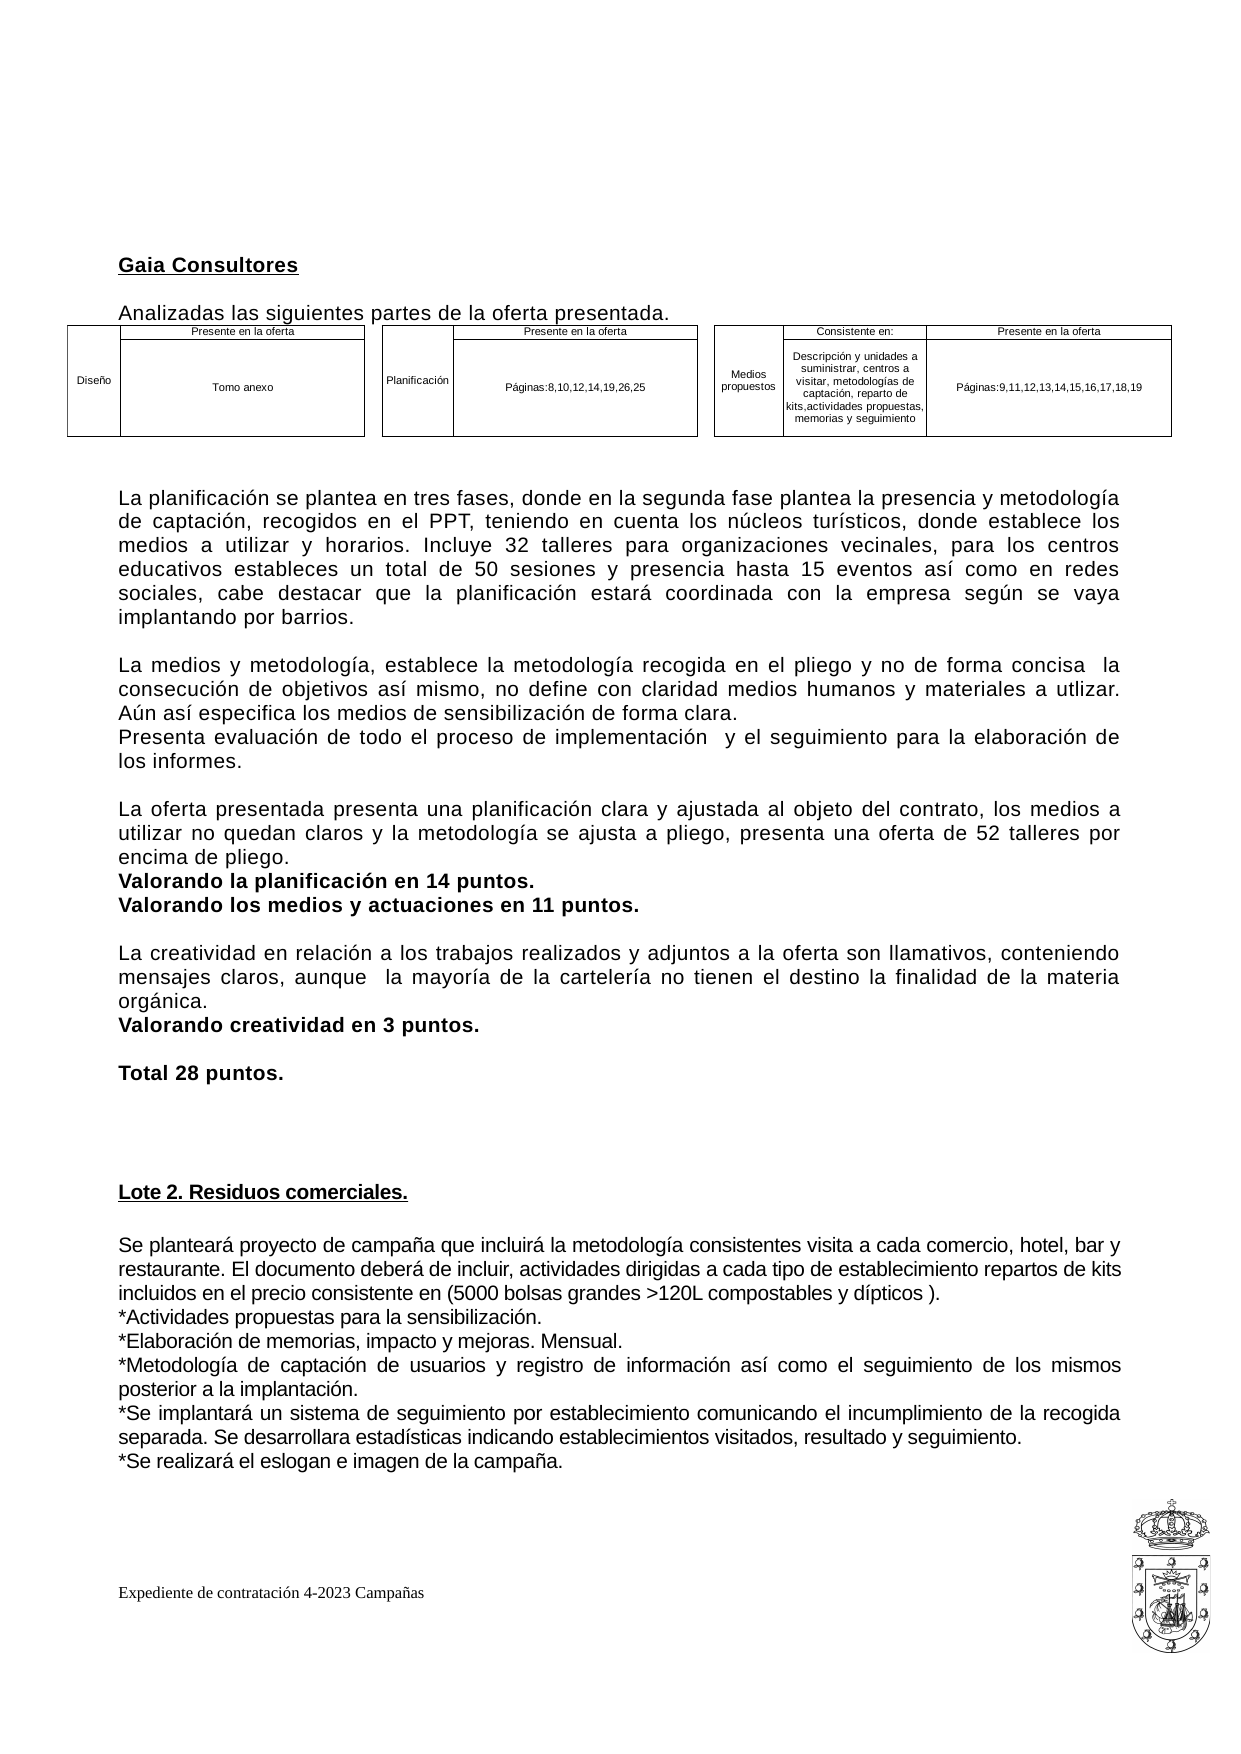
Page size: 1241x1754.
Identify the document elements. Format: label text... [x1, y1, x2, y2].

text *Se implantará un sistema de seguimiento por establecimiento comunicando el incumplimiento de la recogida separada. Se desarrollara estadísticas indicando establecimientos visitados, resultado y seguimiento. [118, 1401, 1122, 1448]
text Presenta evaluación de todo el proceso de implementación y el seguimiento para la elaboración de los informes. [118, 725, 1122, 773]
text Lote 2. Residuos comerciales. [118, 1180, 1122, 1204]
text *Actividades propuestas para la sensibilización. [118, 1305, 1122, 1329]
text Analizadas las siguientes partes de la oferta presentada. [118, 301, 1122, 325]
text Valorando los medios y actuaciones en 11 puntos. [118, 893, 1122, 917]
text Valorando la planificación en 14 puntos. [118, 869, 1122, 893]
text *Metodología de captación de usuarios y registro de información así como el seguimiento de los mismos posterior a la implantación. [118, 1353, 1122, 1401]
text La oferta presentada presenta una planificación clara y ajustada al objeto del contrato, los medios a utilizar no quedan claros y la metodología se ajusta a pliego, presenta una oferta de 52 talleres por encima de pliego. [118, 797, 1122, 869]
text Gaia Consultores [118, 253, 1122, 277]
text *Elaboración de memorias, impacto y mejoras. Mensual. [118, 1329, 1122, 1353]
text *Se realizará el eslogan e imagen de la campaña. [118, 1448, 1122, 1472]
text Total 28 puntos. [118, 1060, 1122, 1084]
text La creatividad en relación a los trabajos realizados y adjuntos a la oferta son llamativos, conteniendo mensajes claros, aunque la mayoría de la cartelería no tienen el destino la finalidad de la materia orgánica. [118, 941, 1122, 1012]
text Valorando creatividad en 3 puntos. [118, 1012, 1122, 1036]
picture [1132, 1499, 1211, 1653]
text La planificación se plantea en tres fases, donde en la segunda fase plantea la presencia y metodología de captación, recogidos en el PPT, teniendo en cuenta los núcleos turísticos, donde establece los medios a utilizar y horarios. Incluye 32 talleres para organizaciones vecinales, para los centros educativos estableces un total de 50 sesiones y presencia hasta 15 eventos así como en redes sociales, cabe destacar que la planificación estará coordinada con la empresa según se vaya implantando por barrios. [118, 485, 1122, 629]
text Se planteará proyecto de campaña que incluirá la metodología consistentes visita a cada comercio, hotel, bar y restaurante. El documento deberá de incluir, actividades dirigidas a cada tipo de establecimiento repartos de kits incluidos en el precio consistente en (5000 bolsas grandes >120L compostables y dípticos ). [118, 1233, 1122, 1305]
text La medios y metodología, establece la metodología recogida en el pliego y no de forma concisa la consecución de objetivos así mismo, no define con claridad medios humanos y materiales a utlizar. Aún así especifica los medios de sensibilización de forma clara. [118, 653, 1122, 725]
